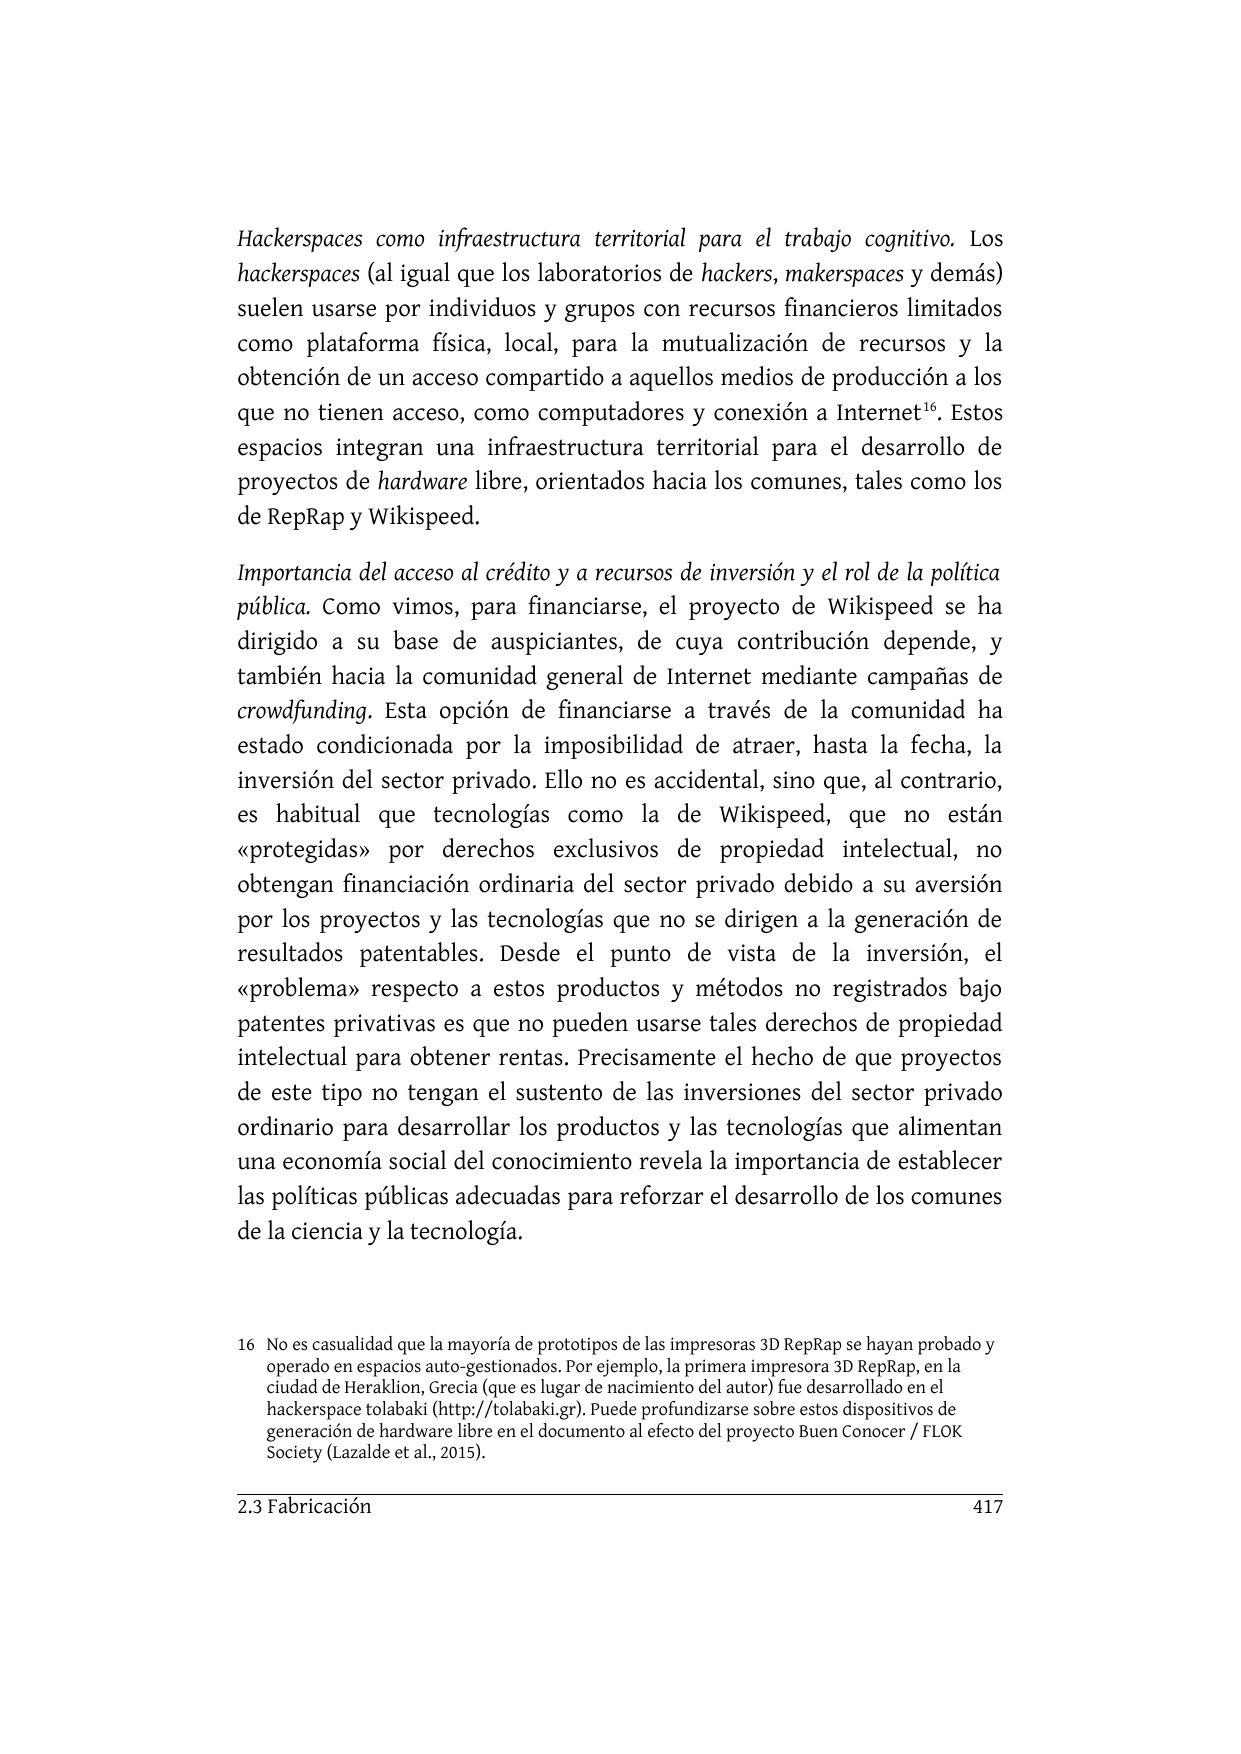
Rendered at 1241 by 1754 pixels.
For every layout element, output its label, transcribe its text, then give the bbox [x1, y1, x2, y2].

text Hackerspaces como infraestructura territorial para el trabajo cognitivo. Los hackerspaces (al igual que los laboratorios de hackers, makerspaces y demás) suelen usarse por individuos y grupos con recursos financieros limitados como plataforma física, local, para la mutualización de recursos y la obtención de un acceso compartido a aquellos medios de producción a los que no tienen acceso, como computadores y conexión a Internet. Estos espacios integran una infraestructura territorial para el desarrollo de proyectos de hardware libre, orientados hacia los comunes, tales como los de RepRap y Wikispeed. [237, 225, 1003, 531]
text No es casualidad que la mayoría de prototipos de las impresoras 3D RepRap se hayan probado y operado en espacios auto-gestionados. Por ejemplo, la primera impresora 3D RepRap, en la ciudad de Heraklion, Grecia (que es lugar de nacimiento del autor) fue desarrollado en el hackerspace tolabaki (http://tolabaki.gr). Puede profundizarse sobre estos dispositivos de generación de hardware libre en el documento al efecto del proyecto Buen Conocer / FLOK Society (Lazalde et al., 2015). [237, 1334, 1003, 1464]
text Importancia del acceso al crédito y a recursos de inversión y el rol de la política pública. Como vimos, para financiarse, el proyecto de Wikispeed se ha dirigido a su base de auspiciantes, de cuya contribución depende, y también hacia la comunidad general de Internet mediante campañas de crowdfunding. Esta opción de financiarse a través de la comunidad ha estado condicionada por la imposibilidad de atraer, hasta la fecha, la inversión del sector privado. Ello no es accidental, sino que, al contrario, es habitual que tecnologías como la de Wikispeed, que no están «protegidas» por derechos exclusivos de propiedad intelectual, no obtengan financiación ordinaria del sector privado debido a su aversión por los proyectos y las tecnologías que no se dirigen a la generación de resultados patentables. Desde el punto de vista de la inversión, el «problema» respecto a estos productos y métodos no registrados bajo patentes privativas es que no pueden usarse tales derechos de propiedad intelectual para obtener rentas. Precisamente el hecho de que proyectos de este tipo no tengan el sustento de las inversiones del sector privado ordinario para desarrollar los productos y las tecnologías que alimentan una economía social del conocimiento revela la importancia de establecer las políticas públicas adecuadas para reforzar el desarrollo de los comunes de la ciencia y la tecnología. [237, 558, 1003, 1246]
